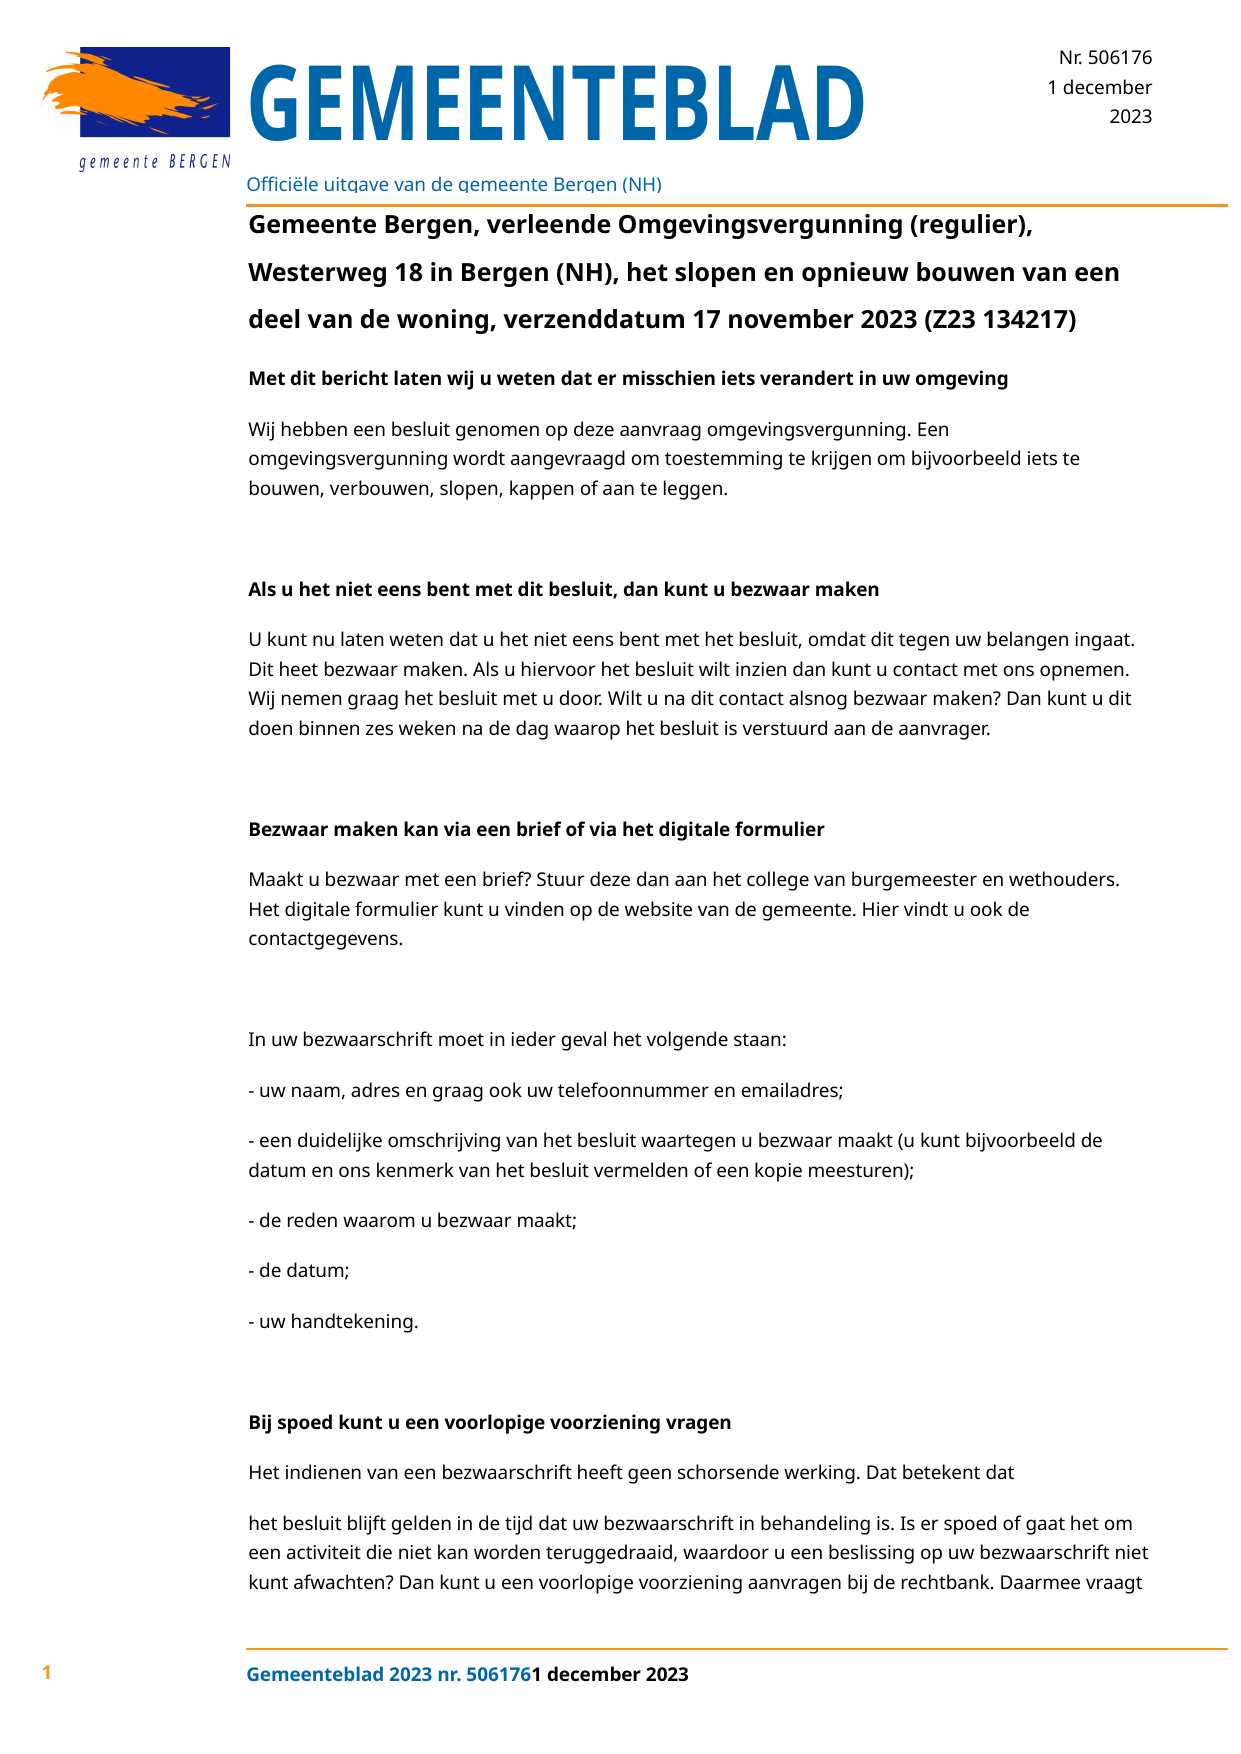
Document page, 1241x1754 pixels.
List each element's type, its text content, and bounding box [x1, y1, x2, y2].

text Als u het niet eens bent met dit besluit, dan kunt u bezwaar maken [248, 576, 1152, 602]
text - een duidelijke omschrijving van het besluit waartegen u bezwaar maakt (u kunt bijvoorbeeld de datum en ons kenmerk van het besluit vermelden of een kopie meesturen); [248, 1127, 1152, 1182]
text - uw handtekening. [248, 1308, 1152, 1334]
text Wij hebben een besluit genomen op deze aanvraag omgevingsvergunning. Een omgevingsvergunning wordt aangevraagd om toestemming te krijgen om bijvoorbeeld iets te bouwen, verbouwen, slopen, kappen of aan te leggen. [248, 416, 1152, 501]
text Bij spoed kunt u een voorlopige voorziening vragen [248, 1409, 1152, 1434]
text U kunt nu laten weten dat u het niet eens bent met het besluit, omdat dit tegen uw belangen ingaat. Dit heet bezwaar maken. Als u hiervoor het besluit wilt inzien dan kunt u contact met ons opnemen. Wij nemen graag het besluit met u door. Wilt u na dit contact alsnog bezwaar maken? Dan kunt u dit doen binnen zes weken na de dag waarop het besluit is verstuurd aan de aanvrager. [248, 626, 1152, 741]
text Bezwaar maken kan via een brief of via het digitale formulier [248, 816, 1152, 842]
text Maakt u bezwaar met een brief? Stuur deze dan aan het college van burgemeester en wethouders. Het digitale formulier kunt u vinden op de website van de gemeente. Hier vindt u ook de contactgegevens. [248, 866, 1152, 951]
text - de reden waarom u bezwaar maakt; [248, 1207, 1152, 1233]
text In uw bezwaarschrift moet in ieder geval het volgende staan: [248, 1026, 1152, 1052]
text Het indienen van een bezwaarschrift heeft geen schorsende werking. Dat betekent dat [248, 1459, 1152, 1485]
picture [41, 47, 231, 172]
text Gemeente Bergen, verleende Omgevingsvergunning (regulier), Westerweg 18 in Bergen (NH), het slopen en opnieuw bouwen van een deel van de woning, verzenddatum 17 november 2023 (Z23 134217) [248, 207, 1152, 336]
text - de datum; [248, 1258, 1152, 1283]
text Met dit bericht laten wij u weten dat er misschien iets verandert in uw omgeving [248, 366, 1152, 391]
text het besluit blijft gelden in de tijd dat uw bezwaarschrift in behandeling is. Is er spoed of gaat het om een activiteit die niet kan worden teruggedraaid, waardoor u een beslissing op uw bezwaarschrift niet kunt afwachten? Dan kunt u een voorlopige voorziening aanvragen bij de rechtbank. Daarmee vraagt [248, 1510, 1152, 1594]
text - uw naam, adres en graag ook uw telefoonnummer en emailadres; [248, 1077, 1152, 1102]
